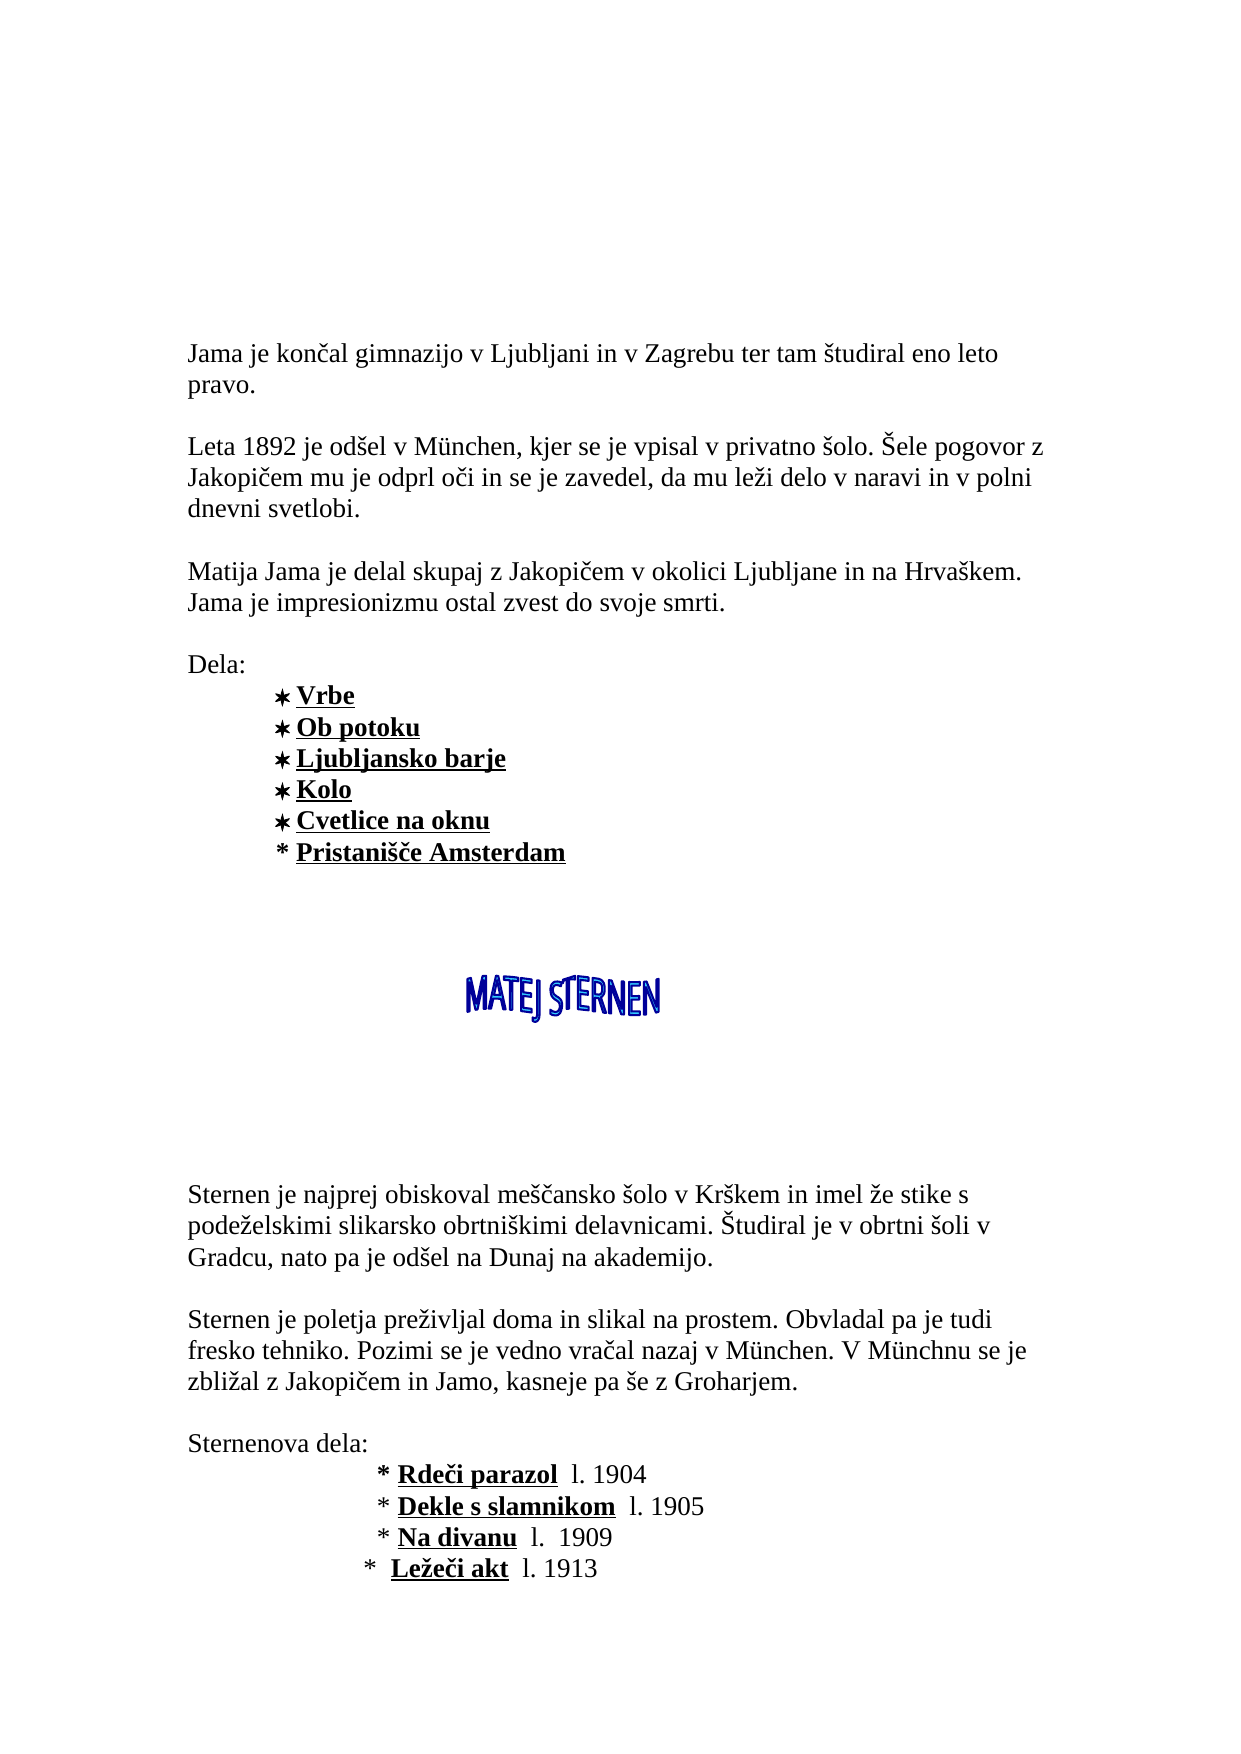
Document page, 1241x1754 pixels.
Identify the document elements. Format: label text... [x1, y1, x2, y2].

text Sternen je najprej obiskoval meščansko šolo v Krškem in imel že stike s podeželskimi slikarsko obrtniškimi delavnicami. Študiral je v obrtni šoli v Gradcu, nato pa je odšel na Dunaj na akademijo. [187, 1178, 1053, 1272]
text  Ob potoku [187, 711, 1053, 742]
text * Dekle s slamnikom l. 1905 [187, 1490, 1053, 1521]
text * Pristanišče Amsterdam [187, 836, 1053, 867]
text  Ljubljansko barje [187, 742, 1053, 773]
text * Rdeči parazol l. 1904 [187, 1459, 1053, 1490]
text Leta 1892 je odšel v München, kjer se je vpisal v privatno šolo. Šele pogovor z Jakopičem mu je odprl oči in se je zavedel, da mu leži delo v naravi in v polni dnevni svetlobi. [187, 430, 1053, 524]
text Sternenova dela: [187, 1427, 1053, 1459]
text * Na divanu l. 1909 [187, 1521, 1053, 1552]
text  Cvetlice na oknu [187, 804, 1053, 836]
text Dela: [187, 648, 1053, 679]
text * Ležeči akt l. 1913 [187, 1552, 1053, 1583]
text  Kolo [187, 773, 1053, 804]
text Matija Jama je delal skupaj z Jakopičem v okolici Ljubljane in na Hrvaškem. Jama je impresionizmu ostal zvest do svoje smrti. [187, 555, 1053, 617]
text Sternen je poletja preživljal doma in slikal na prostem. Obvladal pa je tudi fresko tehniko. Pozimi se je vedno vračal nazaj v München. V Münchnu se je zbližal z Jakopičem in Jamo, kasneje pa še z Groharjem. [187, 1303, 1053, 1396]
text Jama je končal gimnazijo v Ljubljani in v Zagrebu ter tam študiral eno leto pravo. [187, 337, 1053, 399]
text  Vrbe [187, 679, 1053, 711]
